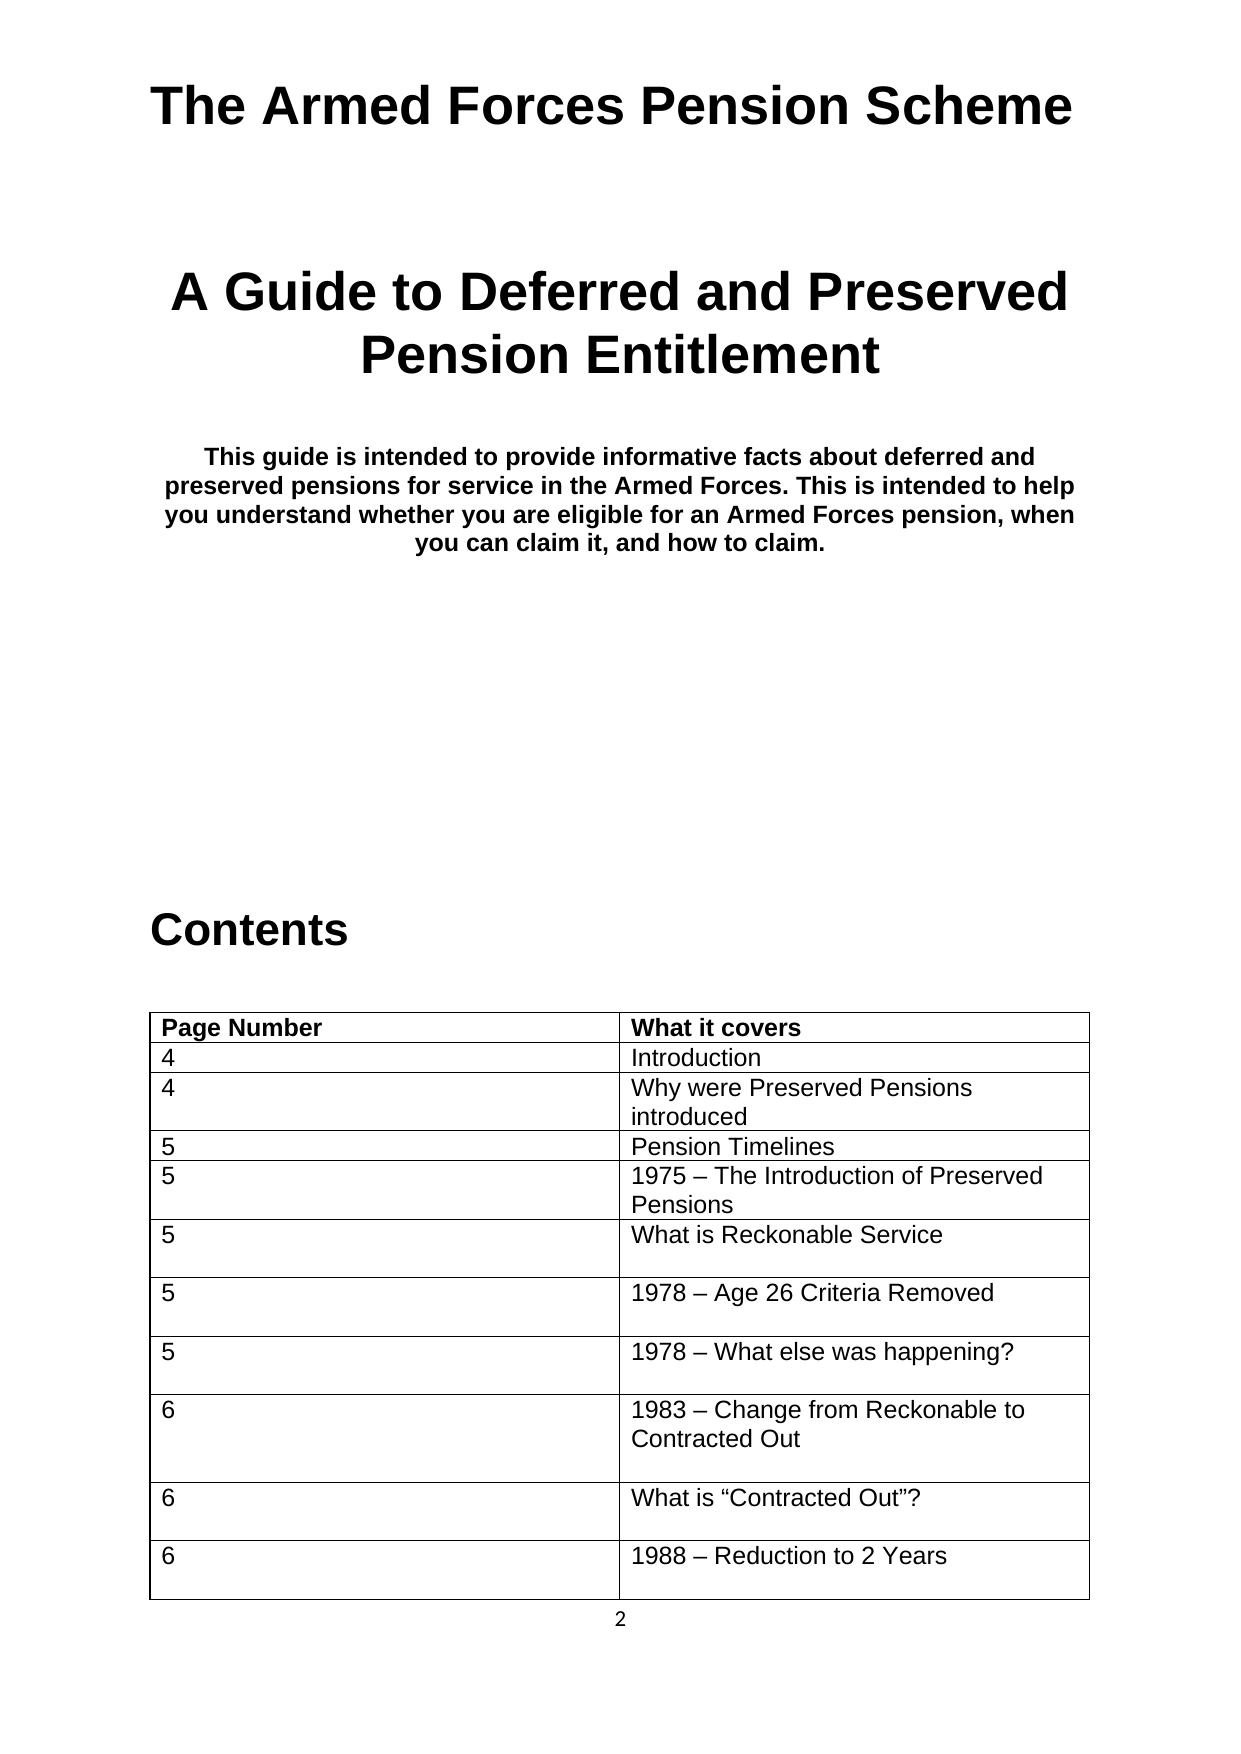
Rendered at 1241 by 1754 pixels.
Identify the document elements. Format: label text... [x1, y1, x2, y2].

table_cell 5 [151, 1278, 619, 1336]
table_header Page Number [151, 1013, 619, 1042]
text This guide is intended to provide informative facts about deferred and preserved pensions for service in the Armed Forces. This is intended to help you understand whether you are eligible for an Armed Forces pension, when you can claim it, and how to claim. [150, 442, 1090, 557]
table_cell Introduction [620, 1043, 1089, 1072]
table_cell 1975 – The Introduction of Preserved Pensions [620, 1161, 1089, 1219]
table_cell What is Reckonable Service [620, 1220, 1089, 1277]
table_cell 1978 – What else was happening? [620, 1337, 1089, 1394]
table_cell 4 [151, 1043, 619, 1072]
table_cell 5 [151, 1131, 619, 1160]
text The Armed Forces Pension Scheme [150, 74, 1090, 136]
table_cell 1988 – Reduction to 2 Years [620, 1541, 1089, 1599]
table_cell 6 [151, 1541, 619, 1599]
table_cell What is “Contracted Out”? [620, 1483, 1089, 1540]
table_header What it covers [620, 1013, 1089, 1042]
table_cell 5 [151, 1220, 619, 1277]
table_cell 5 [151, 1161, 619, 1219]
table_cell 5 [151, 1337, 619, 1394]
table_cell Why were Preserved Pensions introduced [620, 1073, 1089, 1130]
table_cell 1983 – Change from Reckonable to Contracted Out [620, 1395, 1089, 1482]
text Contents [150, 902, 1090, 955]
table_cell 1978 – Age 26 Criteria Removed [620, 1278, 1089, 1336]
table_cell 4 [151, 1073, 619, 1130]
table_cell 6 [151, 1395, 619, 1482]
text A Guide to Deferred and Preserved Pension Entitlement [150, 260, 1090, 384]
table_cell Pension Timelines [620, 1131, 1089, 1160]
table_cell 6 [151, 1483, 619, 1540]
